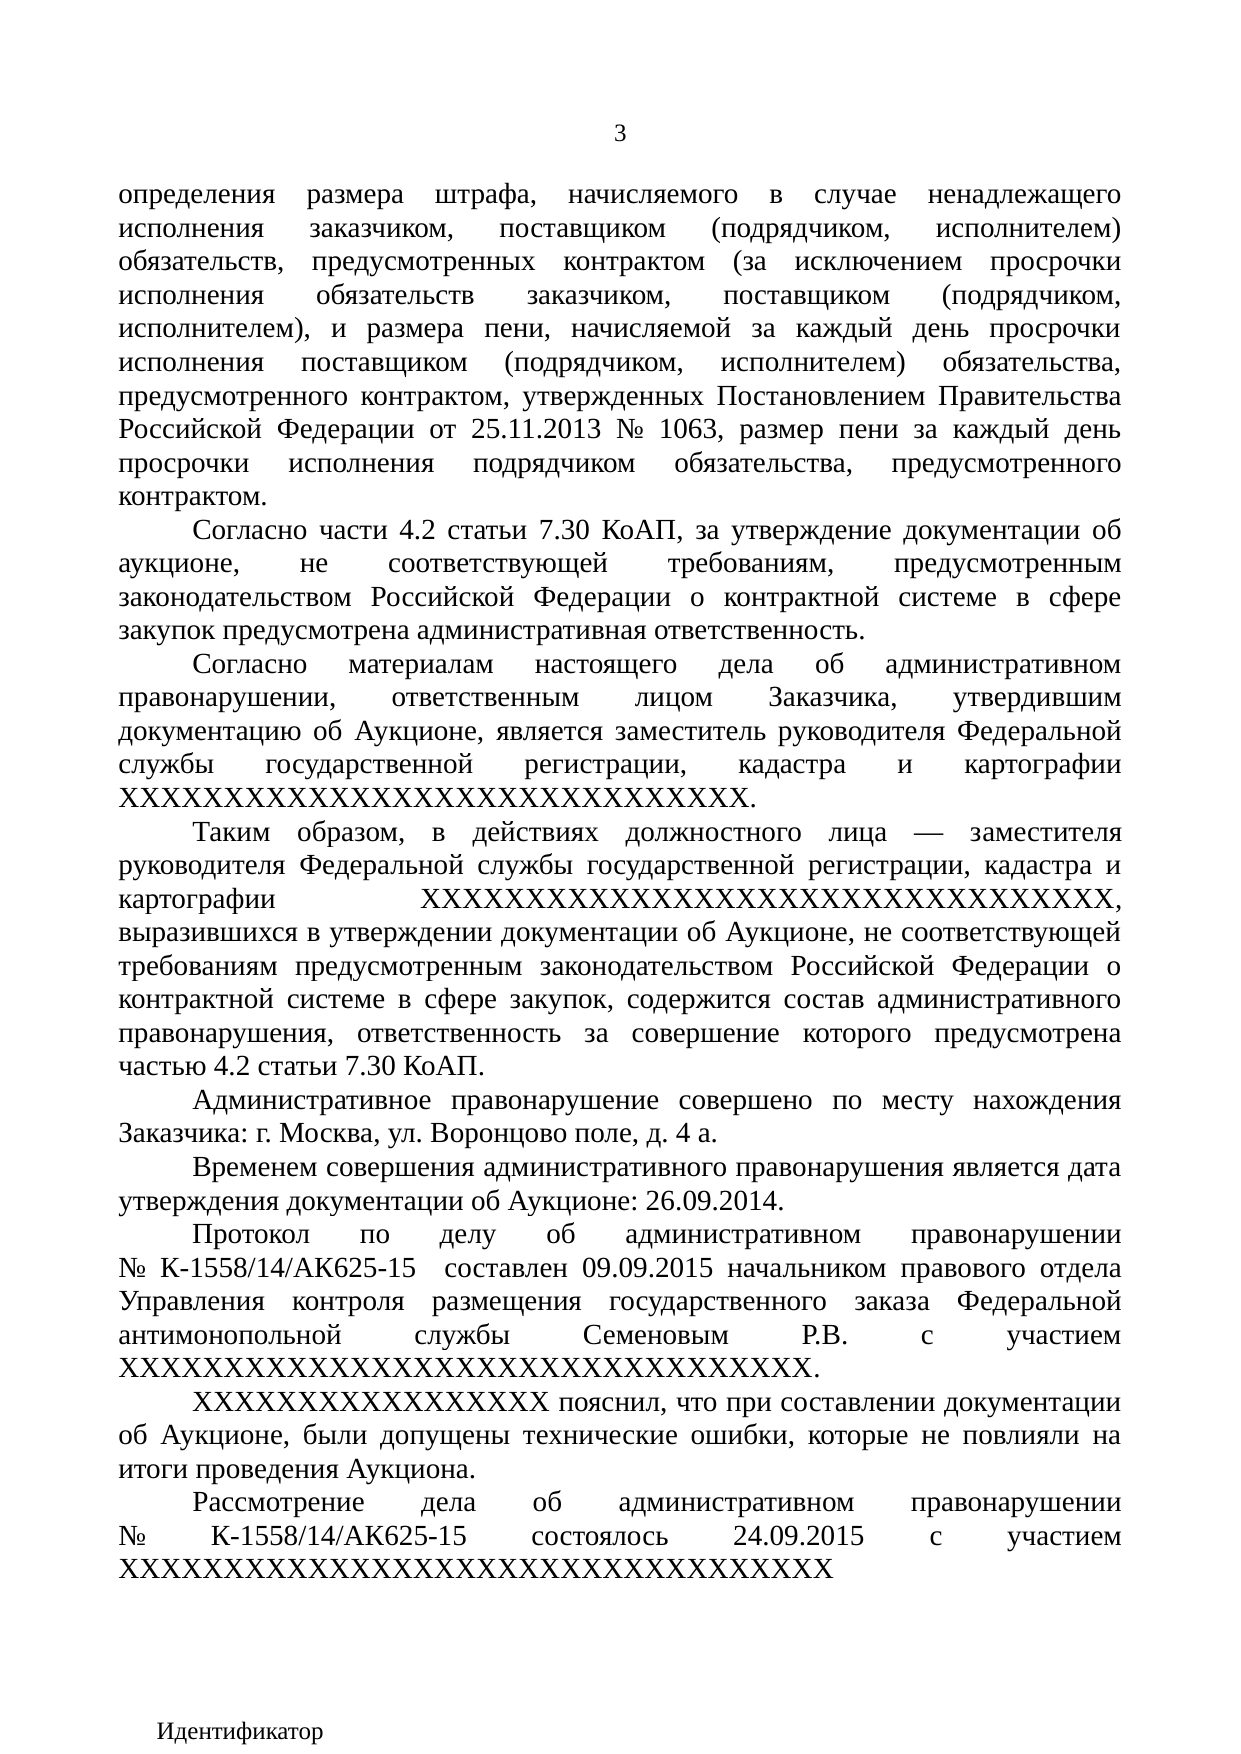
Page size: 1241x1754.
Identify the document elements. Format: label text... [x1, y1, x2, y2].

text Таким образом, в действиях должностного лица — заместителя руководителя Федеральной службы государственной регистрации, кадастра и картографии XXXXXXXXXXXXXXXXXXXXXXXXXXXXXXXXX, выразившихся в утверждении документации об Аукционе, не соответствующей требованиям предусмотренным законодательством Российской Федерации о контрактной системе в сфере закупок, содержится состав административного правонарушения, ответственность за совершение которого предусмотрена частью 4.2 статьи 7.30 КоАП. [118, 814, 1122, 1082]
text XXXXXXXXXXXXXXXXX пояснил, что при составлении документации об Аукционе, были допущены технические ошибки, которые не повлияли на итоги проведения Аукциона. [118, 1384, 1122, 1484]
text Согласно части 4.2 статьи 7.30 КоАП, за утверждение документации об аукционе, не соответствующей требованиям, предусмотренным законодательством Российской Федерации о контрактной системе в сфере закупок предусмотрена административная ответственность. [118, 512, 1122, 646]
text определения размера штрафа, начисляемого в случае ненадлежащего исполнения заказчиком, поставщиком (подрядчиком, исполнителем) обязательств, предусмотренных контрактом (за исключением просрочки исполнения обязательств заказчиком, поставщиком (подрядчиком, исполнителем), и размера пени, начисляемой за каждый день просрочки исполнения поставщиком (подрядчиком, исполнителем) обязательства, предусмотренного контрактом, утвержденных Постановлением Правительства Российской Федерации от 25.11.2013 № 1063, размер пени за каждый день просрочки исполнения подрядчиком обязательства, предусмотренного контрактом. [118, 176, 1122, 512]
text Рассмотрение дела об административном правонарушении № К-1558/14/АК625-15 состоялось 24.09.2015 с участием XXXXXXXXXXXXXXXXXXXXXXXXXXXXXXXXXX [118, 1484, 1122, 1585]
text Согласно материалам настоящего дела об административном правонарушении, ответственным лицом Заказчика, утвердившим документацию об Аукционе, является заместитель руководителя Федеральной службы государственной регистрации, кадастра и картографии XXXXXXXXXXXXXXXXXXXXXXXXXXXXXX. [118, 646, 1122, 814]
text Временем совершения административного правонарушения является дата утверждения документации об Аукционе: 26.09.2014. [118, 1149, 1122, 1216]
text Административное правонарушение совершено по месту нахождения Заказчика: г. Москва, ул. Воронцово поле, д. 4 а. [118, 1082, 1122, 1149]
text Протокол по делу об административном правонарушении № К-1558/14/АК625-15 составлен 09.09.2015 начальником правового отдела Управления контроля размещения государственного заказа Федеральной антимонопольной службы Семеновым Р.В. с участием XXXXXXXXXXXXXXXXXXXXXXXXXXXXXXXXX. [118, 1216, 1122, 1384]
